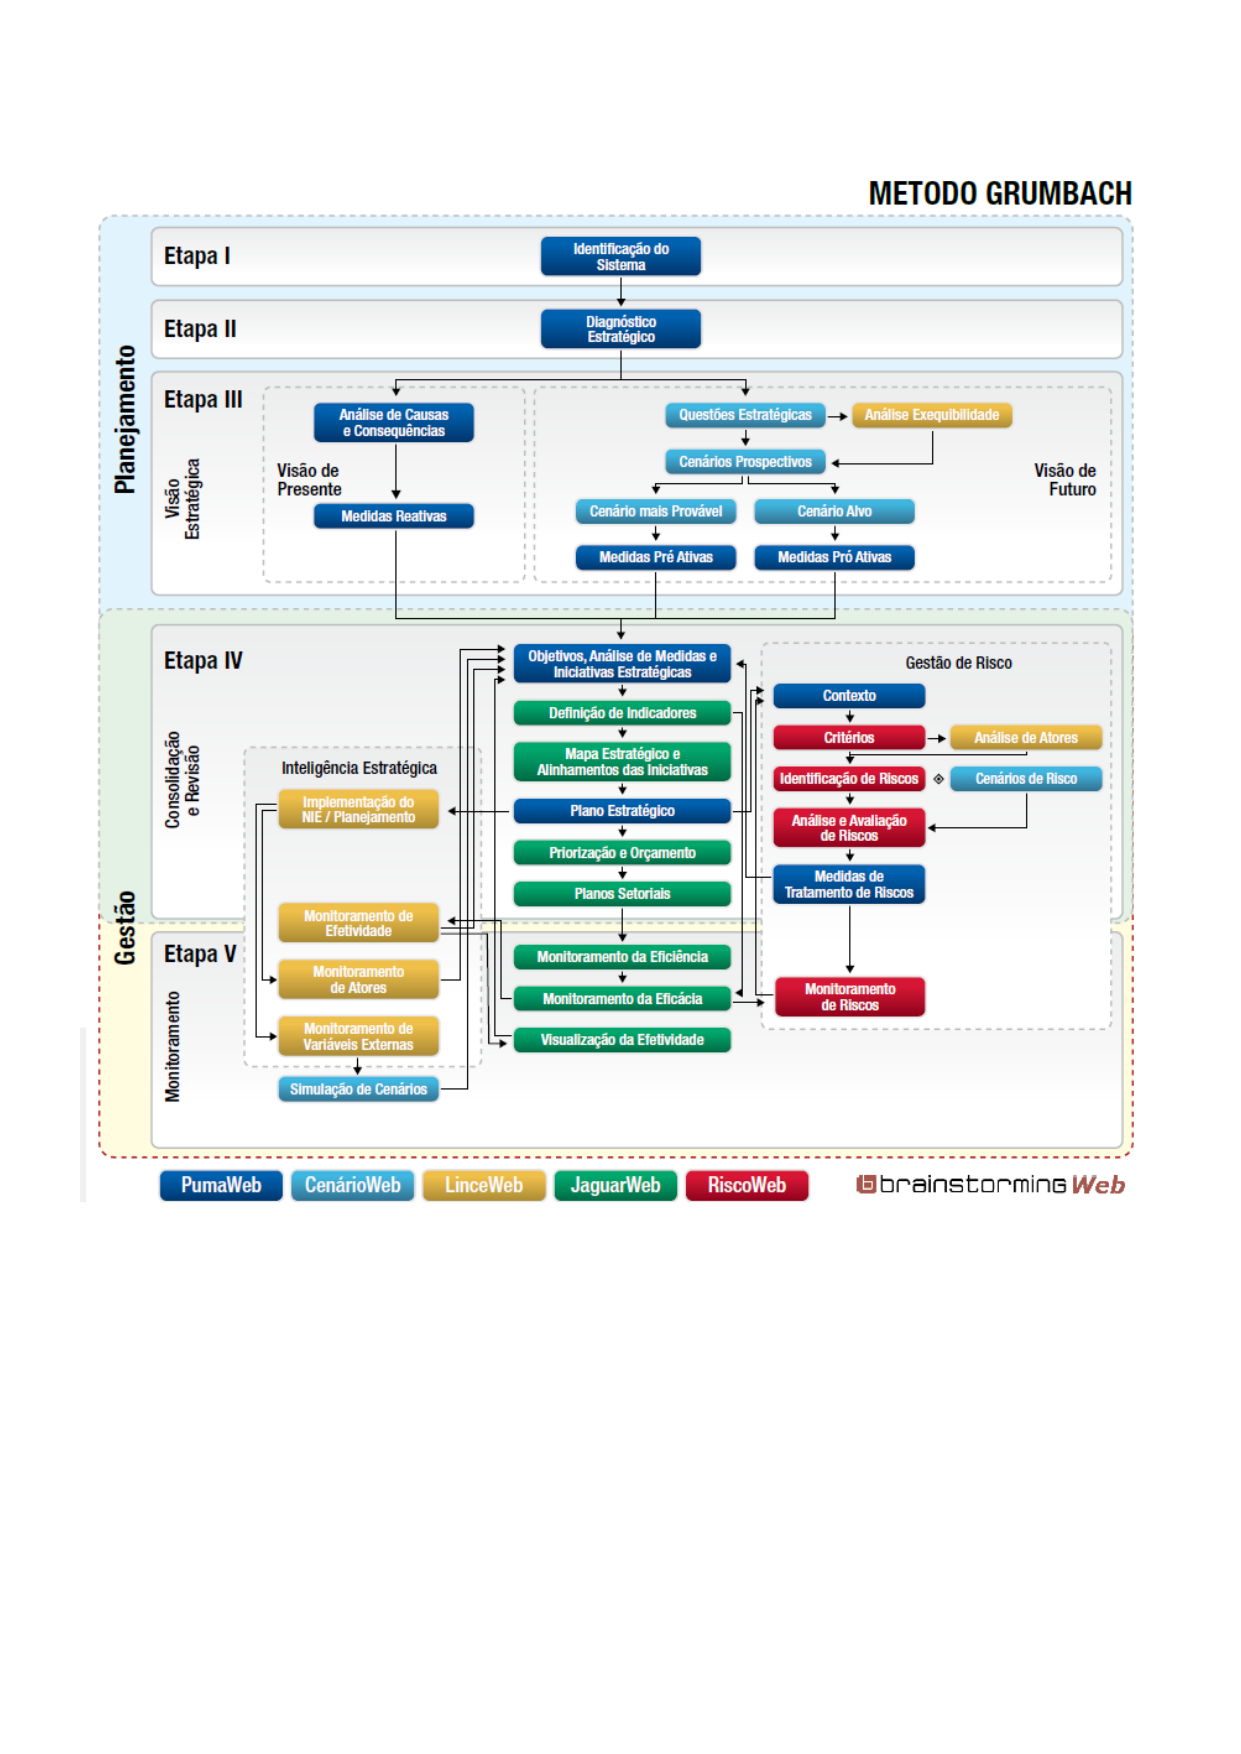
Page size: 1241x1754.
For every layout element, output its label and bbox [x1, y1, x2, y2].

picture [80, 175, 1161, 1206]
